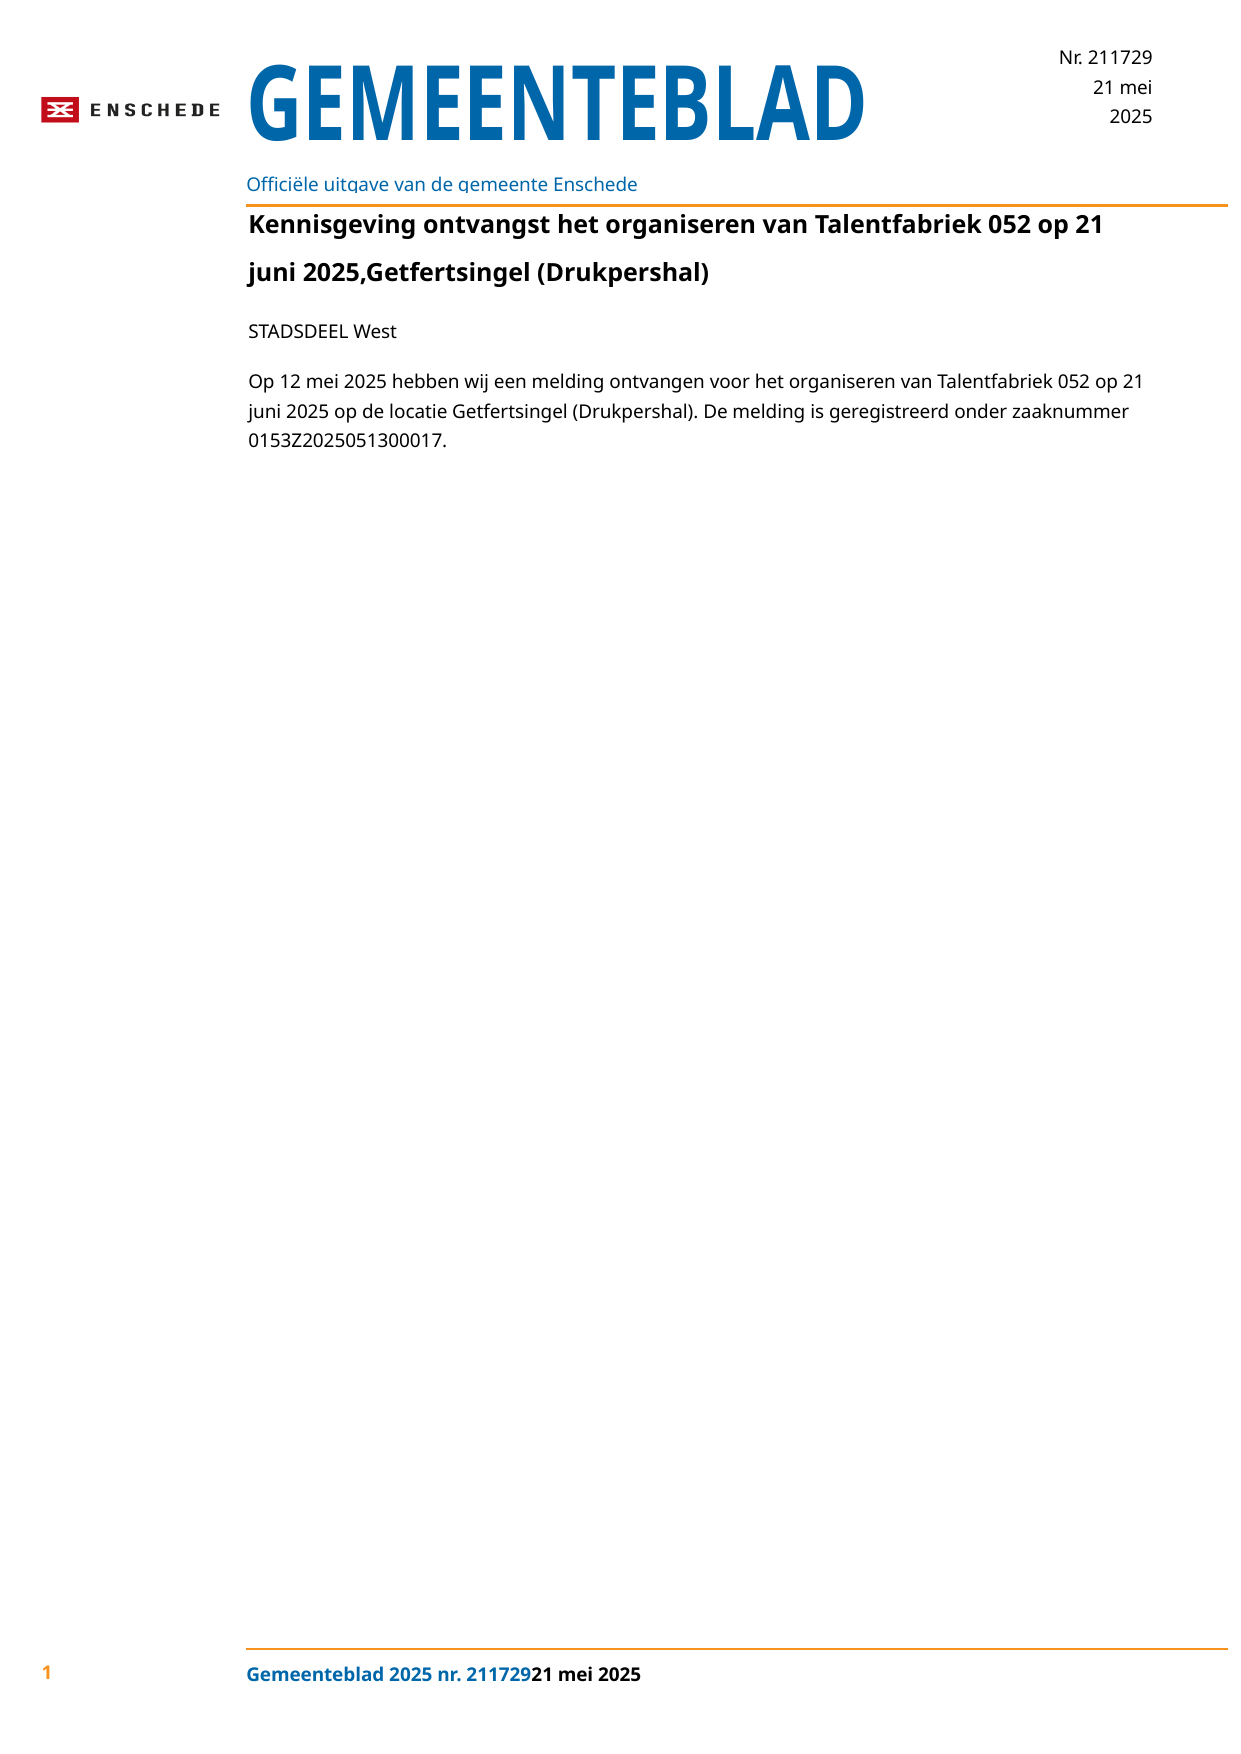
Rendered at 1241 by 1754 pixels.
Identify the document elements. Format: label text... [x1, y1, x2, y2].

text STADSDEEL West [248, 318, 1152, 344]
text Kennisgeving ontvangst het organiseren van Talentfabriek 052 op 21 juni 2025,Getfertsingel (Drukpershal) [248, 207, 1152, 288]
picture [41, 47, 231, 172]
text Op 12 mei 2025 hebben wij een melding ontvangen voor het organiseren van Talentfabriek 052 op 21 juni 2025 op de locatie Getfertsingel (Drukpershal). De melding is geregistreerd onder zaaknummer 0153Z2025051300017. [248, 368, 1152, 453]
